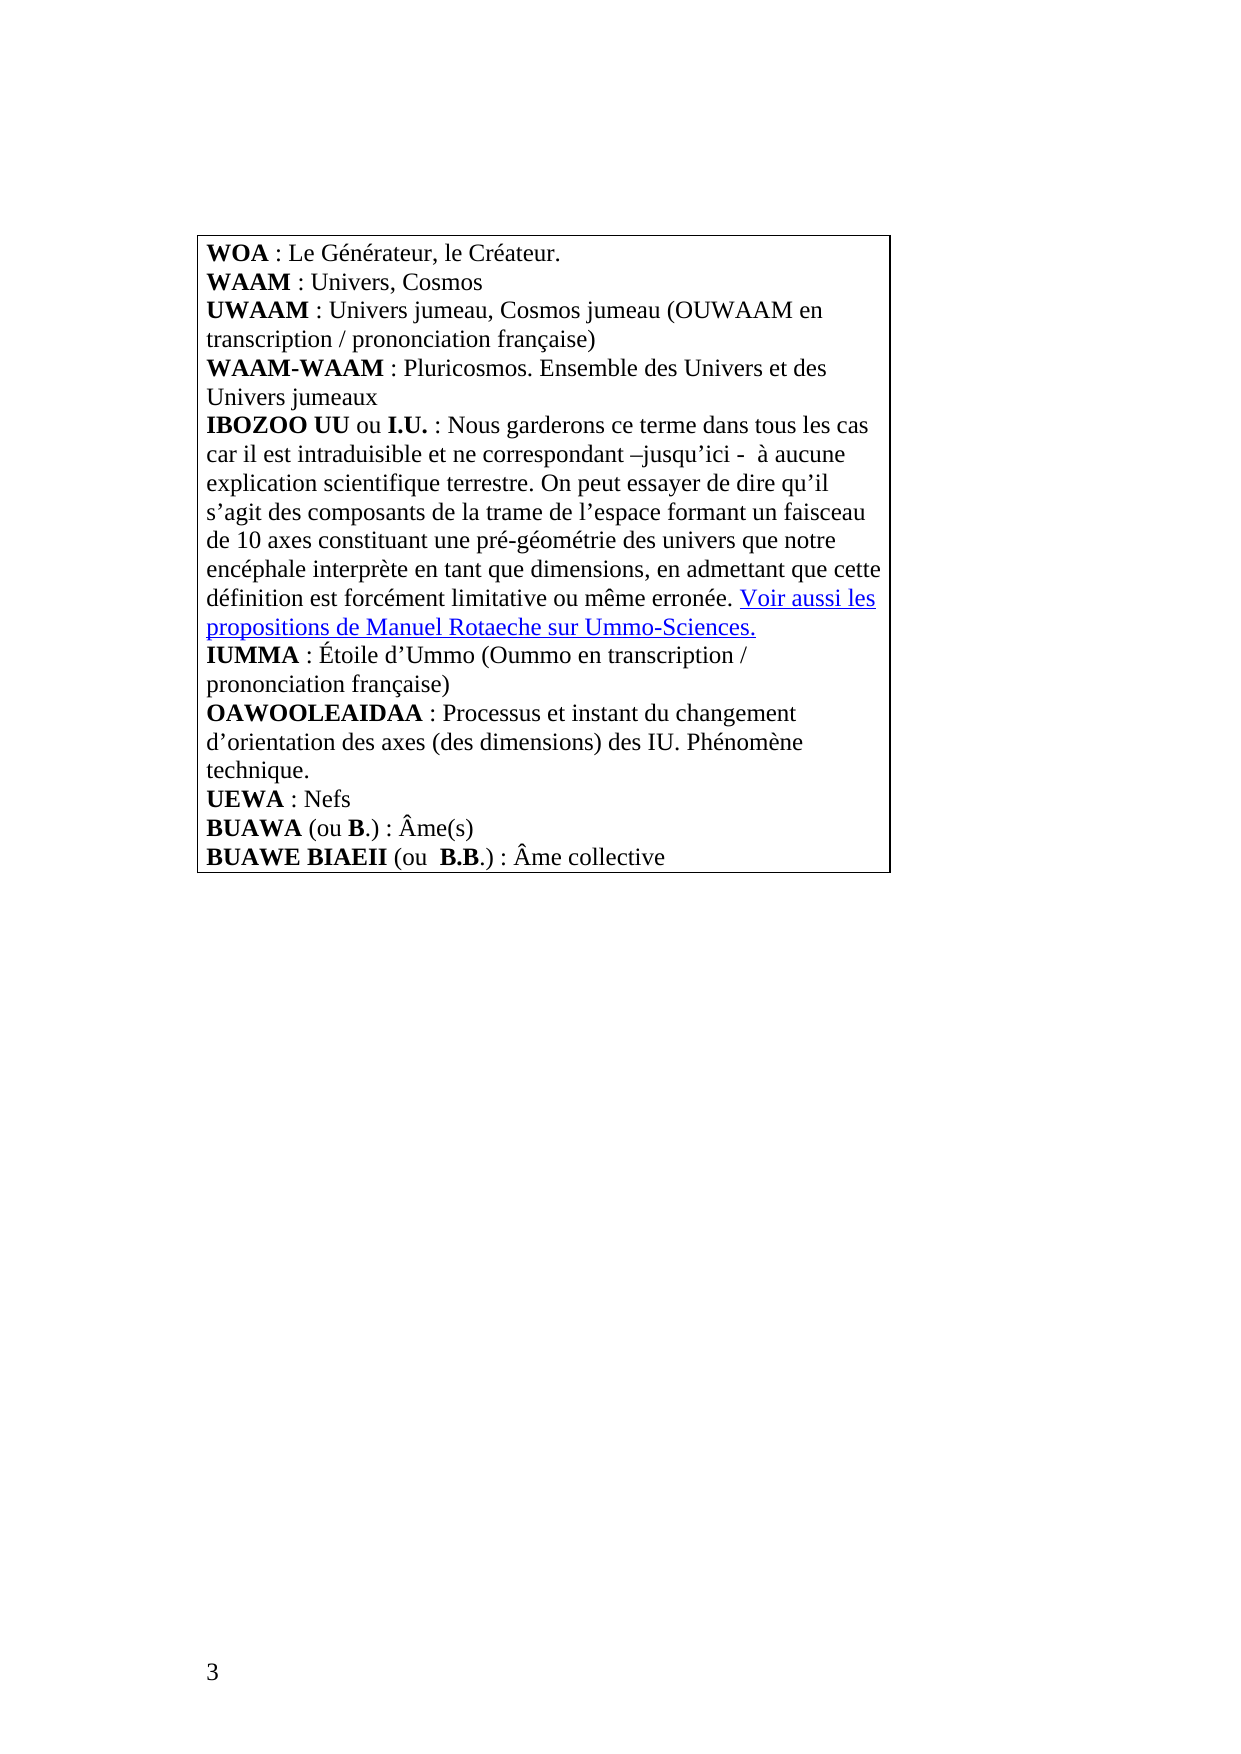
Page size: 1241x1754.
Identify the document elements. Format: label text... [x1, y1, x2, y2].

text WOA : Le Générateur, le Créateur. WAAM : Univers, Cosmos UWAAM : Univers jumeau, Cosmos jumeau (OUWAAM en transcription / prononciation française) WAAM-WAAM : Pluricosmos. Ensemble des Univers et des Univers jumeaux IBOZOO UU ou I.U. : Nous garderons ce terme dans tous les cas car il est intraduisible et ne correspondant –jusqu’ici - à aucune explication scientifique terrestre. On peut essayer de dire qu’il s’agit des composants de la trame de l’espace formant un faisceau de 10 axes constituant une pré-géométrie des univers que notre encéphale interprète en tant que dimensions, en admettant que cette définition est forcément limitative ou même erronée. Voir aussi les propositions de Manuel Rotaeche sur Ummo-Sciences. IUMMA : Étoile d’Ummo (Oummo en transcription / prononciation française) OAWOOLEAIDAA : Processus et instant du changement d’orientation des axes (des dimensions) des IU. Phénomène technique. UEWA : Nefs BUAWA (ou B.) : Âme(s) BUAWE BIAEII (ou B.B.) : Âme collective [198, 236, 889, 872]
